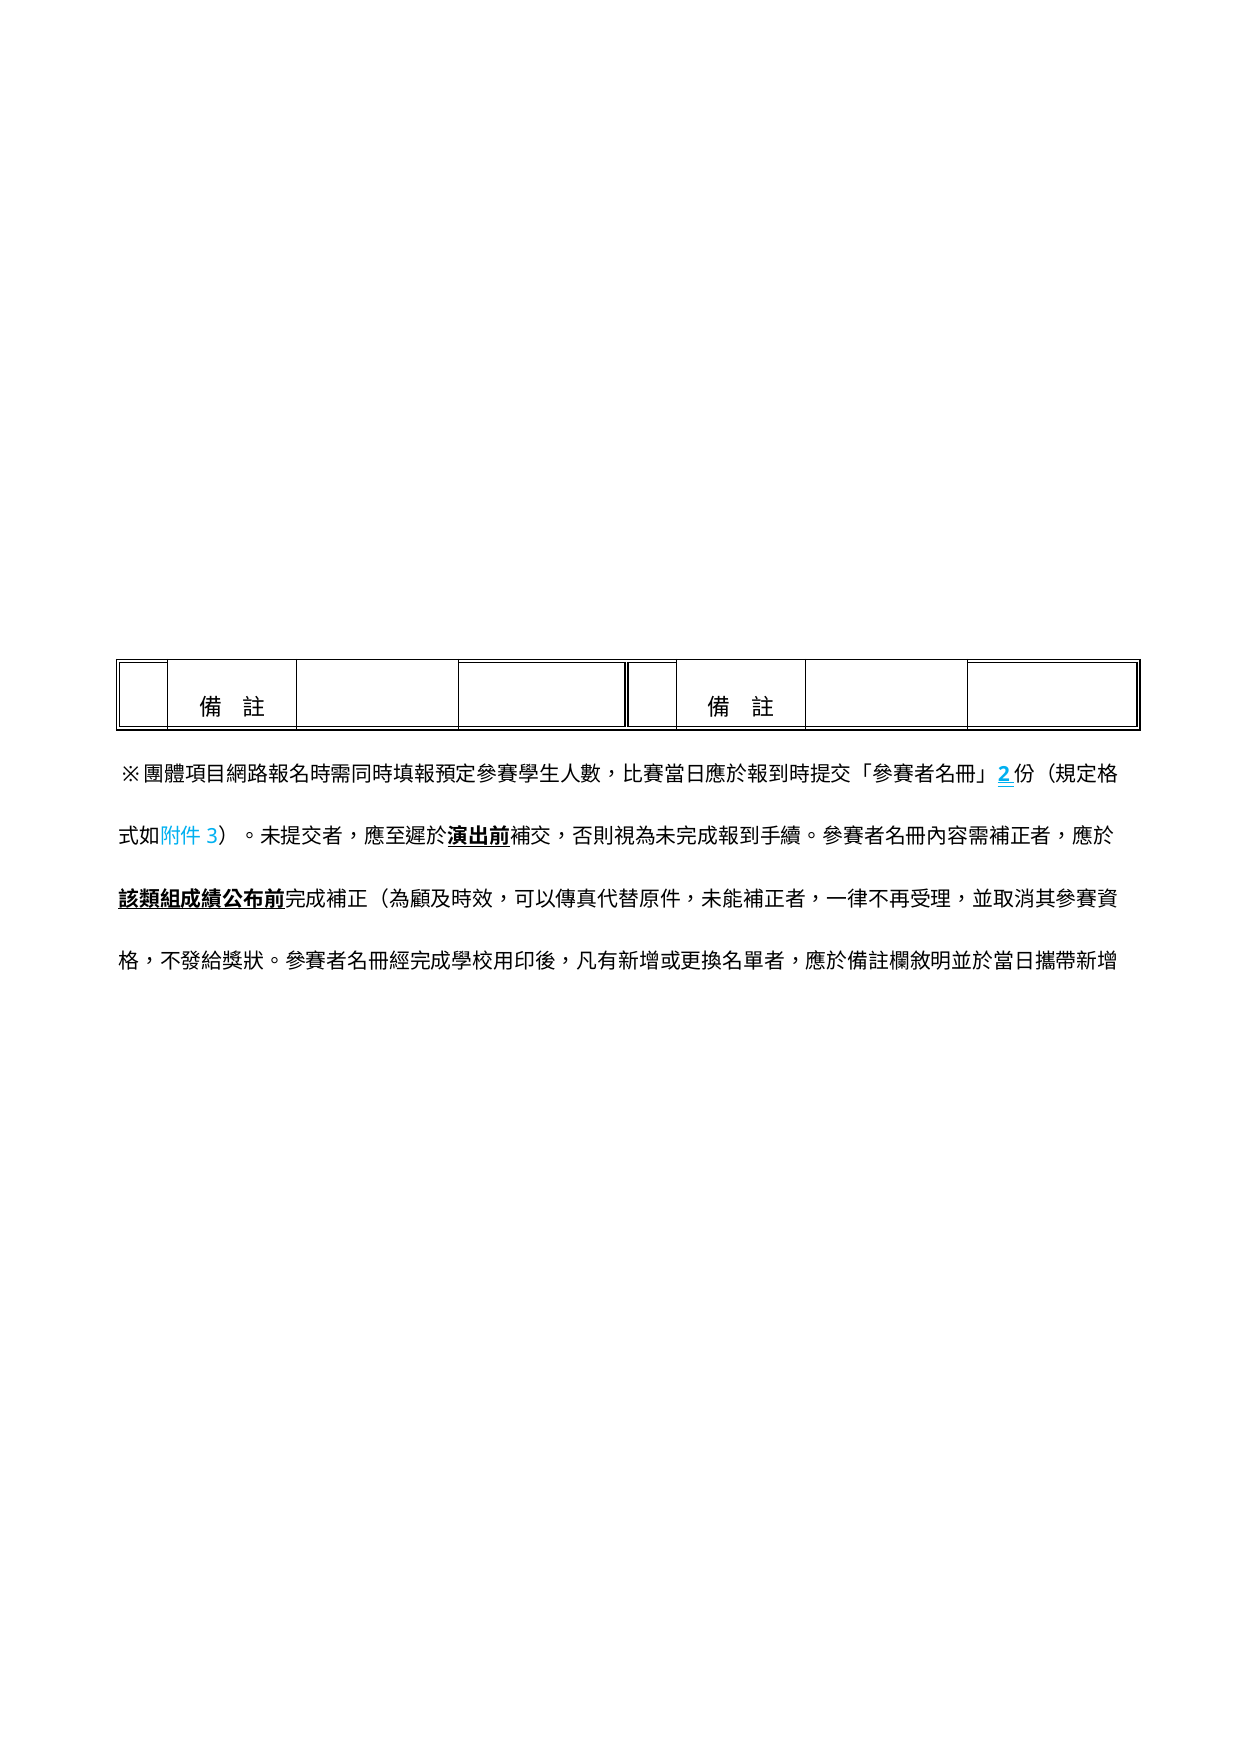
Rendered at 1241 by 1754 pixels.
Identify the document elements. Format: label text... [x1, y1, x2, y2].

table_cell [120, 663, 167, 726]
table_cell 備 註 [168, 660, 296, 726]
text ※團體項目網路報名時需同時填報預定參賽學生人數，比賽當日應於報到時提交「參賽者名冊」2份（規定格式如附件3）。未提交者，應至遲於演出前補交，否則視為未完成報到手續。參賽者名冊內容需補正者，應於該類組成績公布前完成補正（為顧及時效，可以傳真代替原件，未能補正者，一律不再受理，並取消其參賽資格，不發給獎狀。參賽者名冊經完成學校用印後，凡有新增或更換名單者，應於備註欄敘明並於當日攜帶新增 [118, 731, 1122, 981]
table_cell [968, 663, 1136, 726]
table_cell 備 註 [677, 660, 805, 726]
table_cell [459, 663, 624, 726]
table_cell [297, 660, 458, 726]
table_cell [806, 660, 967, 726]
table_cell [629, 663, 676, 726]
